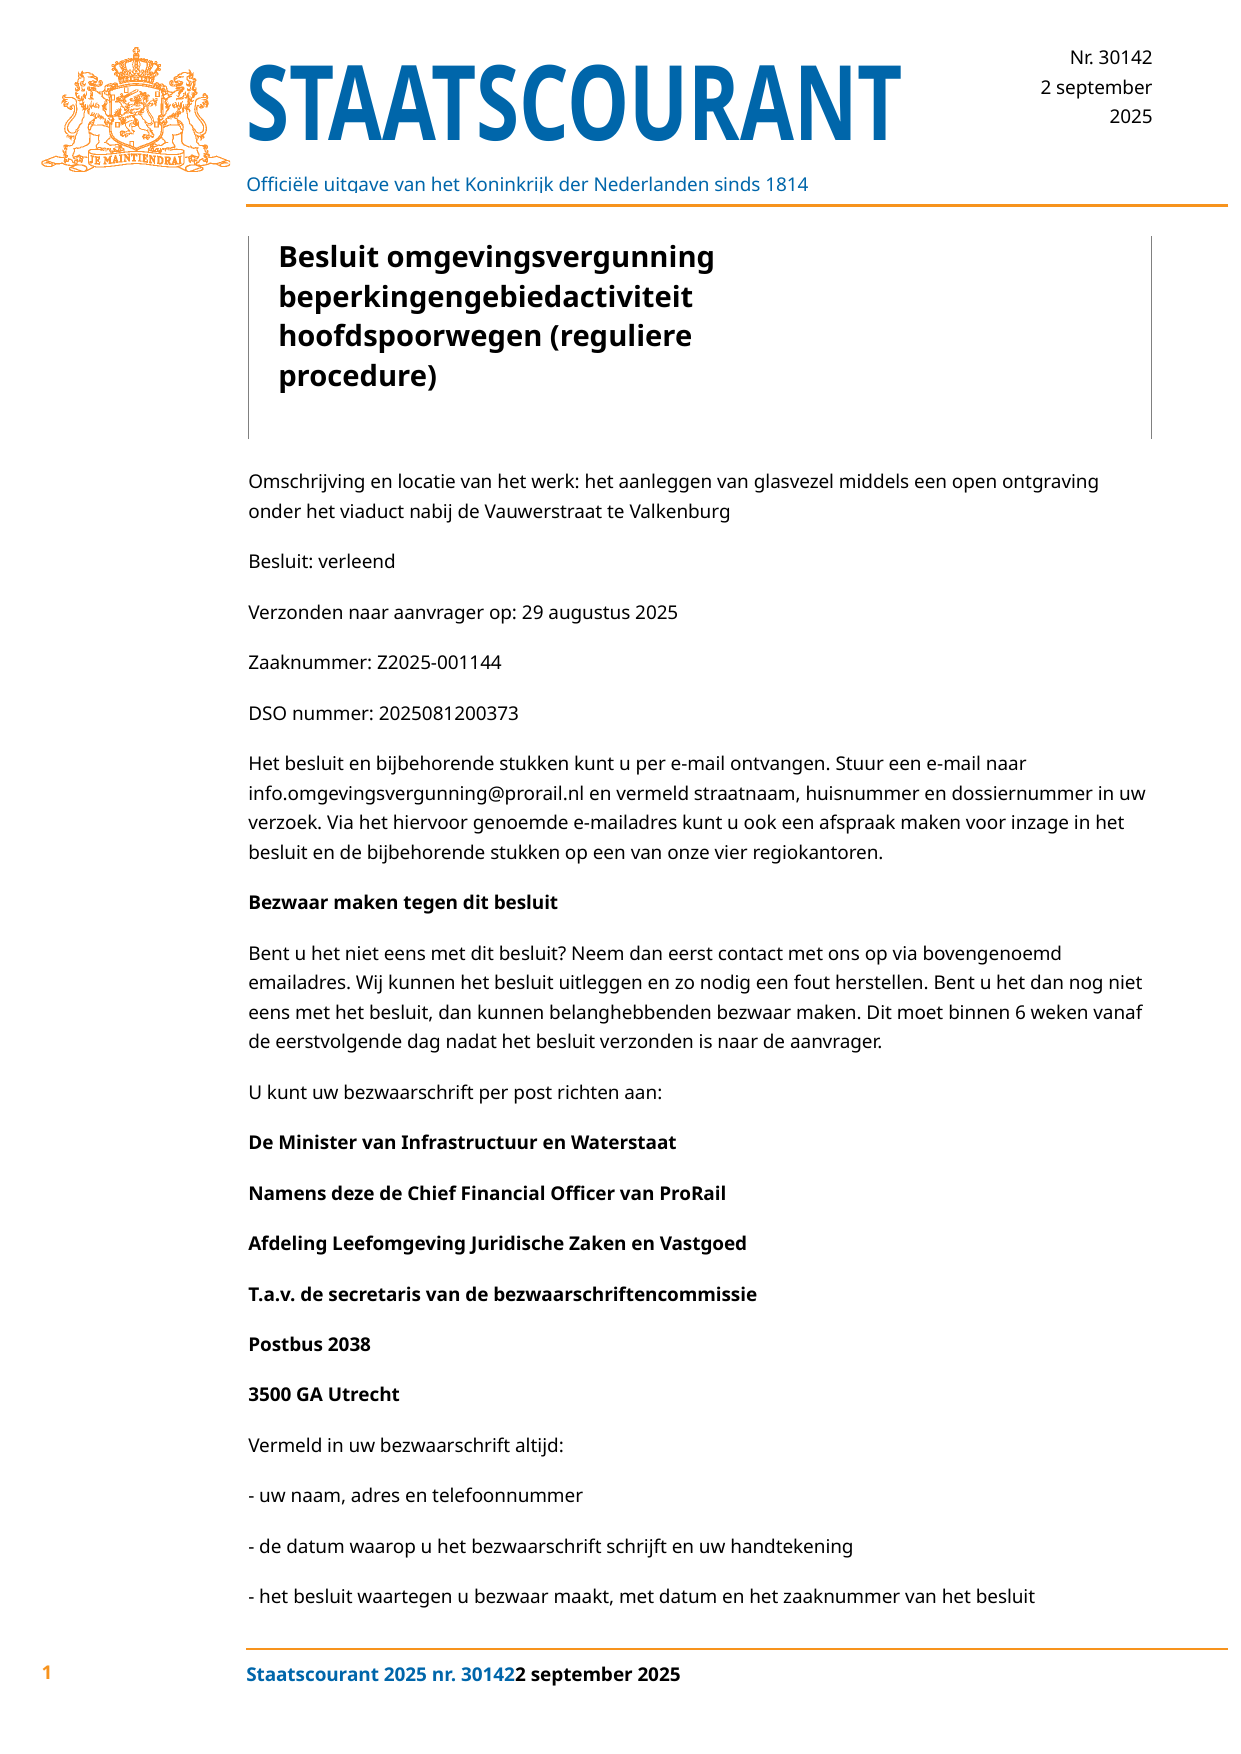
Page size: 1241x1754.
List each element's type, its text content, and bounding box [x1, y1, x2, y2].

text Postbus 2038 [248, 1331, 1152, 1357]
table_header Besluit omgevingsvergunning beperkingengebiedactiviteit hoofdspoorwegen (reguliere procedure) [249, 236, 850, 439]
text Namens deze de Chief Financial Officer van ProRail [248, 1180, 1152, 1206]
text U kunt uw bezwaarschrift per post richten aan: [248, 1079, 1152, 1105]
text Vermeld in uw bezwaarschrift altijd: [248, 1432, 1152, 1458]
text Omschrijving en locatie van het werk: het aanleggen van glasvezel middels een open ontgraving onder het viaduct nabij de Vauwerstraat te Valkenburg [248, 469, 1152, 524]
text Besluit: verleend [248, 549, 1152, 574]
text Bent u het niet eens met dit besluit? Neem dan eerst contact met ons op via bovengenoemd emailadres. Wij kunnen het besluit uitleggen en zo nodig een fout herstellen. Bent u het dan nog niet eens met het besluit, dan kunnen belanghebbenden bezwaar maken. Dit moet binnen 6 weken vanaf de eerstvolgende dag nadat het besluit verzonden is naar de aanvrager. [248, 940, 1152, 1054]
text - de datum waarop u het bezwaarschrift schrijft en uw handtekening [248, 1533, 1152, 1558]
table_header [850, 236, 912, 413]
text Bezwaar maken tegen dit besluit [248, 889, 1152, 915]
text - het besluit waartegen u bezwaar maakt, met datum en het zaaknummer van het besluit [248, 1583, 1152, 1609]
table_header [1090, 236, 1151, 413]
text 3500 GA Utrecht [248, 1382, 1152, 1407]
picture [41, 47, 231, 172]
text Afdeling Leefomgeving Juridische Zaken en Vastgoed [248, 1230, 1152, 1256]
text DSO nummer: 2025081200373 [248, 700, 1152, 726]
text Het besluit en bijbehorende stukken kunt u per e-mail ontvangen. Stuur een e-mail naar info.omgevingsvergunning@prorail.nl en vermeld straatnaam, huisnummer en dossiernummer in uw verzoek. Via het hiervoor genoemde e-mailadres kunt u ook een afspraak maken voor inzage in het besluit en de bijbehorende stukken op een van onze vier regiokantoren. [248, 750, 1152, 865]
picture [912, 236, 1090, 414]
text - uw naam, adres en telefoonnummer [248, 1482, 1152, 1508]
text T.a.v. de secretaris van de bezwaarschriftencommissie [248, 1281, 1152, 1306]
text Zaaknummer: Z2025-001144 [248, 649, 1152, 675]
table_header [850, 414, 1151, 439]
text Verzonden naar aanvrager op: 29 augustus 2025 [248, 599, 1152, 625]
text De Minister van Infrastructuur en Waterstaat [248, 1129, 1152, 1155]
